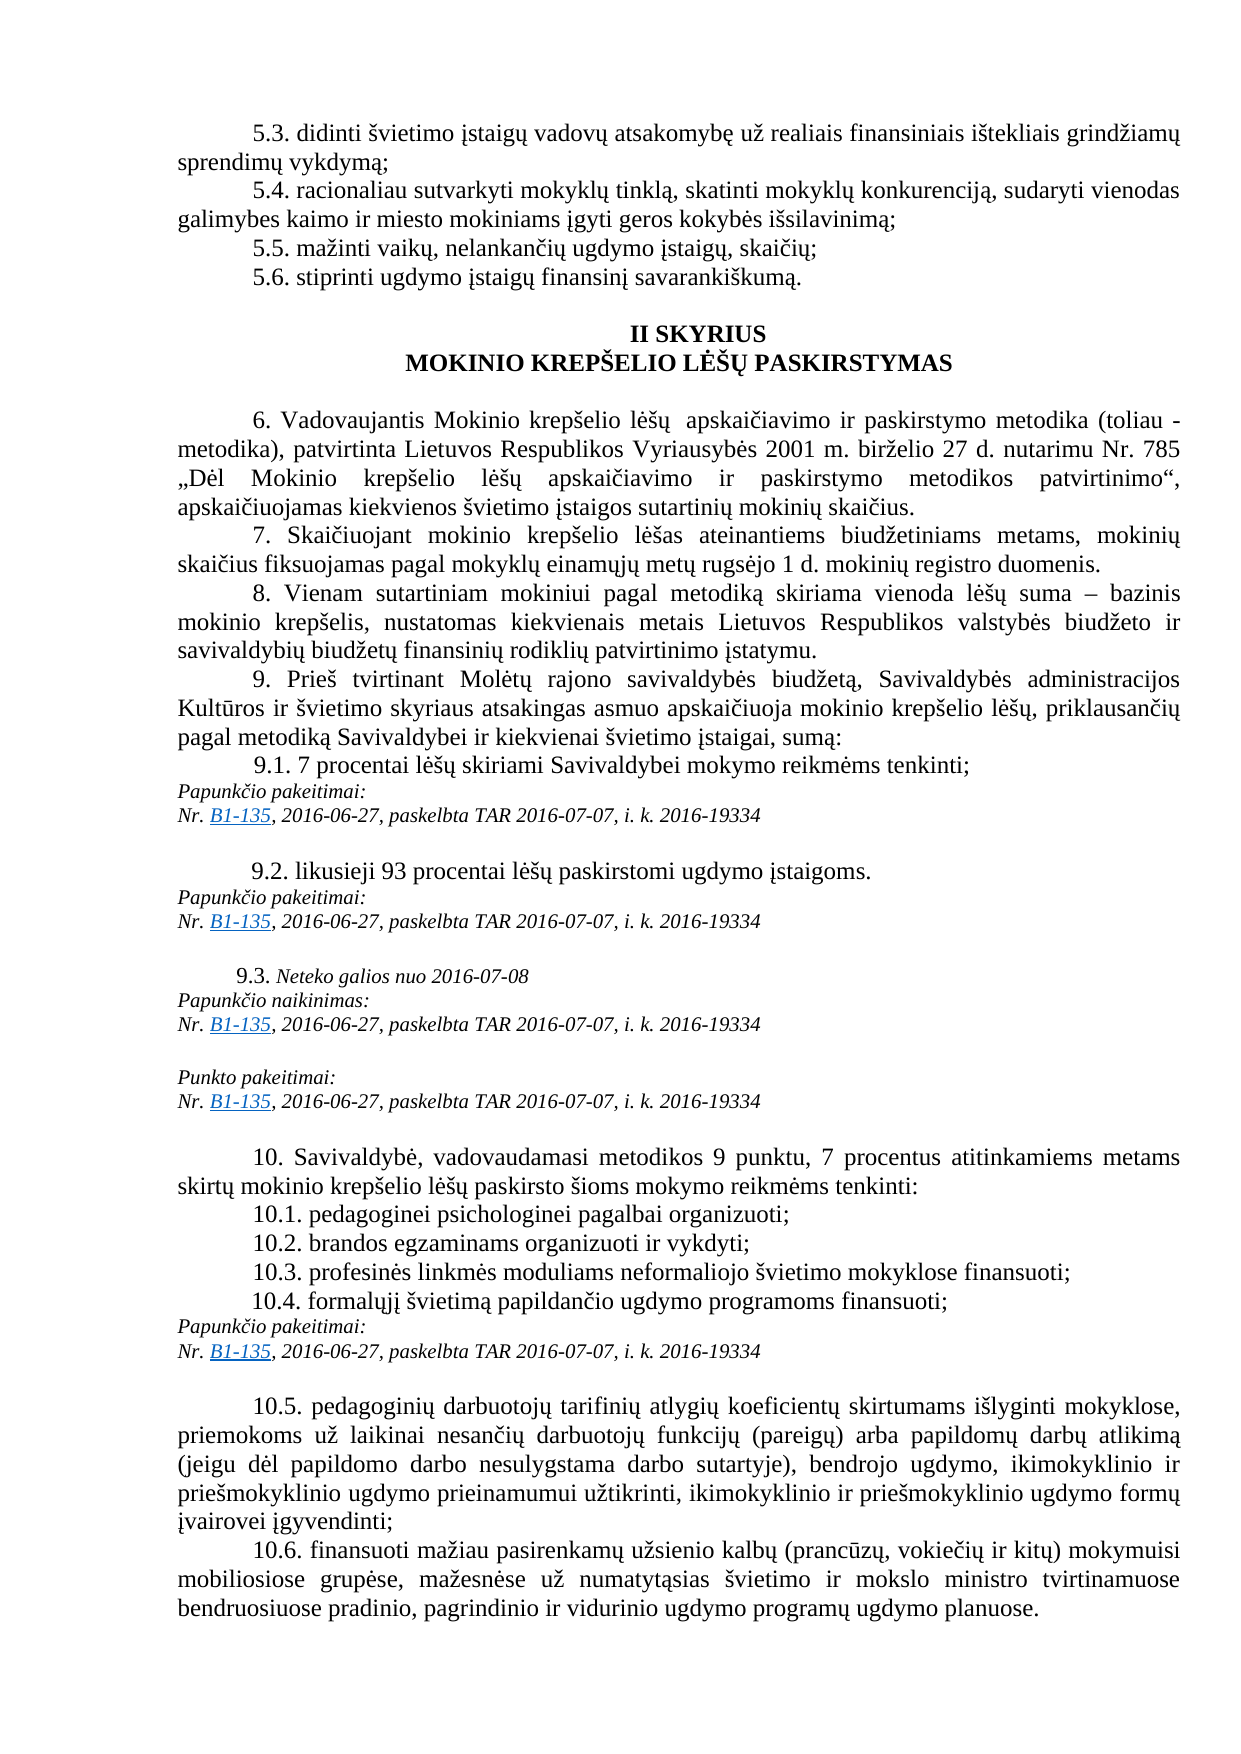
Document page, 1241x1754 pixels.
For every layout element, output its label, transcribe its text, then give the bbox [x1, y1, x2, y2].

text 5.4. racionaliau sutvarkyti mokyklų tinklą, skatinti mokyklų konkurenciją, sudaryti vienodas galimybes kaimo ir miesto mokiniams įgyti geros kokybės išsilavinimą; [177, 176, 1181, 233]
text 10. Savivaldybė, vadovaudamasi metodikos 9 punktu, 7 procentus atitinkamiems metams skirtų mokinio krepšelio lėšų paskirsto šioms mokymo reikmėms tenkinti: [177, 1142, 1181, 1199]
text Nr. B1-135, 2016-06-27, paskelbta TAR 2016-07-07, i. k. 2016-19334 [177, 803, 1181, 827]
text Papunkčio pakeitimai: [177, 1314, 1181, 1338]
text Nr. B1-135, 2016-06-27, paskelbta TAR 2016-07-07, i. k. 2016-19334 [177, 909, 1181, 933]
text Papunkčio naikinimas: [177, 988, 1181, 1012]
text Nr. B1-135, 2016-06-27, paskelbta TAR 2016-07-07, i. k. 2016-19334 [177, 1338, 1181, 1363]
text 10.6. finansuoti mažiau pasirenkamų užsienio kalbų (prancūzų, vokiečių ir kitų) mokymuisi mobiliosiose grupėse, mažesnėse už numatytąsias švietimo ir mokslo ministro tvirtinamuose bendruosiuose pradinio, pagrindinio ir vidurinio ugdymo programų ugdymo planuose. [177, 1535, 1181, 1621]
text 10.5. pedagoginių darbuotojų tarifinių atlygių koeficientų skirtumams išlyginti mokyklose, priemokoms už laikinai nesančių darbuotojų funkcijų (pareigų) arba papildomų darbų atlikimą (jeigu dėl papildomo darbo nesulygstama darbo sutartyje), bendrojo ugdymo, ikimokyklinio ir priešmokyklinio ugdymo prieinamumui užtikrinti, ikimokyklinio ir priešmokyklinio ugdymo formų įvairovei įgyvendinti; [177, 1391, 1181, 1535]
text 6. Vadovaujantis Mokinio krepšelio lėšų apskaičiavimo ir paskirstymo metodika (toliau -metodika), patvirtinta Lietuvos Respublikos Vyriausybės 2001 m. birželio 27 d. nutarimu Nr. 785 „Dėl Mokinio krepšelio lėšų apskaičiavimo ir paskirstymo metodikos patvirtinimo“, apskaičiuojamas kiekvienos švietimo įstaigos sutartinių mokinių skaičius. [177, 406, 1181, 521]
text 7. Skaičiuojant mokinio krepšelio lėšas ateinantiems biudžetiniams metams, mokinių skaičius fiksuojamas pagal mokyklų einamųjų metų rugsėjo 1 d. mokinių registro duomenis. [177, 521, 1181, 578]
text Nr. B1-135, 2016-06-27, paskelbta TAR 2016-07-07, i. k. 2016-19334 [177, 1012, 1181, 1036]
text Nr. B1-135, 2016-06-27, paskelbta TAR 2016-07-07, i. k. 2016-19334 [177, 1089, 1181, 1113]
text 10.4. formalųjį švietimą papildančio ugdymo programoms finansuoti; [251, 1286, 1181, 1314]
text 5.6. stiprinti ugdymo įstaigų finansinį savarankiškumą. [177, 262, 1181, 291]
text 5.5. mažinti vaikų, nelankančių ugdymo įstaigų, skaičių; [177, 233, 1181, 262]
text 9.2. likusieji 93 procentai lėšų paskirstomi ugdymo įstaigoms. [247, 856, 1181, 885]
text MOKINIO KREPŠELIO LĖŠŲ PASKIRSTYMAS [177, 348, 1181, 377]
text 5.3. didinti švietimo įstaigų vadovų atsakomybę už realiais finansiniais ištekliais grindžiamų sprendimų vykdymą; [177, 118, 1181, 176]
text Papunkčio pakeitimai: [177, 885, 1181, 909]
text 10.3. profesinės linkmės moduliams neformaliojo švietimo mokyklose finansuoti; [177, 1257, 1181, 1286]
text 10.2. brandos egzaminams organizuoti ir vykdyti; [177, 1228, 1181, 1257]
text 8. Vienam sutartiniam mokiniui pagal metodiką skiriama vienoda lėšų suma – bazinis mokinio krepšelis, nustatomas kiekvienais metais Lietuvos Respublikos valstybės biudžeto ir savivaldybių biudžetų finansinių rodiklių patvirtinimo įstatymu. [177, 578, 1181, 664]
text 10.1. pedagoginei psichologinei pagalbai organizuoti; [177, 1199, 1181, 1228]
text Papunkčio pakeitimai: [177, 779, 1181, 803]
text Punkto pakeitimai: [177, 1065, 1181, 1089]
text 9.3. Neteko galios nuo 2016-07-08 [177, 962, 1181, 988]
text 9.1. 7 procentai lėšų skiriami Savivaldybei mokymo reikmėms tenkinti; [247, 751, 1181, 779]
text II SKYRIUS [215, 319, 1181, 348]
text 9. Prieš tvirtinant Molėtų rajono savivaldybės biudžetą, Savivaldybės administracijos Kultūros ir švietimo skyriaus atsakingas asmuo apskaičiuoja mokinio krepšelio lėšų, priklausančių pagal metodiką Savivaldybei ir kiekvienai švietimo įstaigai, sumą: [177, 664, 1181, 751]
